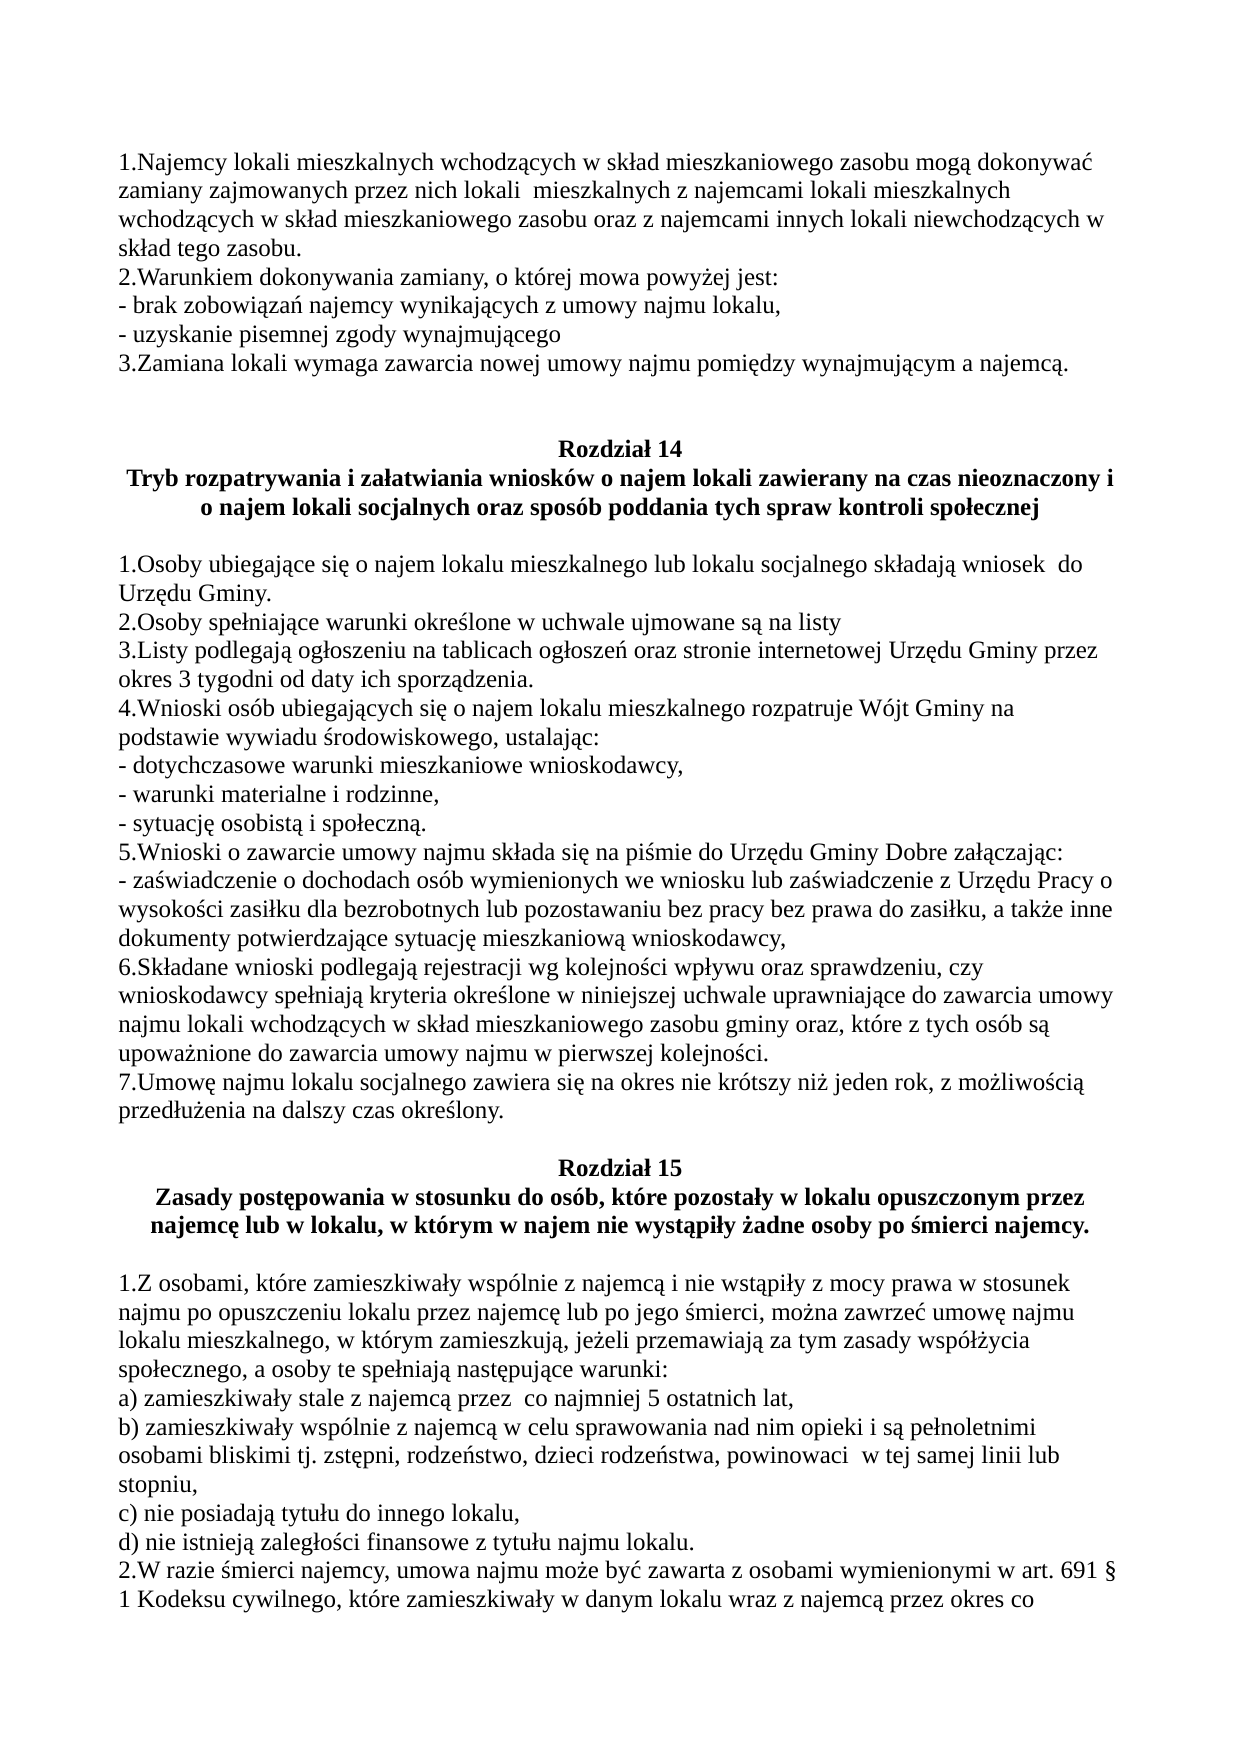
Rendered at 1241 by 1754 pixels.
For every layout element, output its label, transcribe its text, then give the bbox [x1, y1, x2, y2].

list Wnioski osób ubiegających się o najem lokalu mieszkalnego rozpatruje Wójt Gminy na podstawie wywiadu środowiskowego, ustalając: [118, 693, 1122, 751]
text d) nie istnieją zaległości finansowe z tytułu najmu lokalu. [118, 1527, 1122, 1556]
text b) zamieszkiwały wspólnie z najemcą w celu sprawowania nad nim opieki i są pełnoletnimi osobami bliskimi tj. zstępni, rodzeństwo, dzieci rodzeństwa, powinowaci w tej samej linii lub stopniu, [118, 1412, 1122, 1498]
text - brak zobowiązań najemcy wynikających z umowy najmu lokalu, [118, 291, 1122, 319]
list Składane wnioski podlegają rejestracji wg kolejności wpływu oraz sprawdzeniu, czy wnioskodawcy spełniają kryteria określone w niniejszej uchwale uprawniające do zawarcia umowy najmu lokali wchodzących w skład mieszkaniowego zasobu gminy oraz, które z tych osób są upoważnione do zawarcia umowy najmu w pierwszej kolejności. [118, 952, 1122, 1067]
text - uzyskanie pisemnej zgody wynajmującego [118, 319, 1122, 348]
text Tryb rozpatrywania i załatwiania wniosków o najem lokali zawierany na czas nieoznaczony i o najem lokali socjalnych oraz sposób poddania tych spraw kontroli społecznej [118, 463, 1122, 521]
list Zamiana lokali wymaga zawarcia nowej umowy najmu pomiędzy wynajmującym a najemcą. [118, 348, 1122, 377]
text c) nie posiadają tytułu do innego lokalu, [118, 1498, 1122, 1527]
text Rozdział 14 [118, 434, 1122, 463]
list Listy podlegają ogłoszeniu na tablicach ogłoszeń oraz stronie internetowej Urzędu Gminy przez okres 3 tygodni od daty ich sporządzenia. [118, 636, 1122, 693]
text a) zamieszkiwały stale z najemcą przez co najmniej 5 ostatnich lat, [118, 1383, 1122, 1412]
text - dotychczasowe warunki mieszkaniowe wnioskodawcy, [118, 751, 1122, 779]
list Wnioski o zawarcie umowy najmu składa się na piśmie do Urzędu Gminy Dobre załączając: [118, 837, 1122, 866]
list Osoby ubiegające się o najem lokalu mieszkalnego lub lokalu socjalnego składają wniosek do Urzędu Gminy. [118, 549, 1122, 607]
text - sytuację osobistą i społeczną. [118, 808, 1122, 837]
text - warunki materialne i rodzinne, [118, 779, 1122, 808]
text - zaświadczenie o dochodach osób wymienionych we wniosku lub zaświadczenie z Urzędu Pracy o wysokości zasiłku dla bezrobotnych lub pozostawaniu bez pracy bez prawa do zasiłku, a także inne dokumenty potwierdzające sytuację mieszkaniową wnioskodawcy, [118, 866, 1122, 952]
list Umowę najmu lokalu socjalnego zawiera się na okres nie krótszy niż jeden rok, z możliwością przedłużenia na dalszy czas określony. [118, 1067, 1122, 1124]
list Najemcy lokali mieszkalnych wchodzących w skład mieszkaniowego zasobu mogą dokonywać zamiany zajmowanych przez nich lokali mieszkalnych z najemcami lokali mieszkalnych wchodzących w skład mieszkaniowego zasobu oraz z najemcami innych lokali niewchodzących w skład tego zasobu. [118, 147, 1122, 262]
text Zasady postępowania w stosunku do osób, które pozostały w lokalu opuszczonym przez najemcę lub w lokalu, w którym w najem nie wystąpiły żadne osoby po śmierci najemcy. [118, 1182, 1122, 1239]
list Z osobami, które zamieszkiwały wspólnie z najemcą i nie wstąpiły z mocy prawa w stosunek najmu po opuszczeniu lokalu przez najemcę lub po jego śmierci, można zawrzeć umowę najmu lokalu mieszkalnego, w którym zamieszkują, jeżeli przemawiają za tym zasady współżycia społecznego, a osoby te spełniają następujące warunki: [118, 1268, 1122, 1383]
list Osoby spełniające warunki określone w uchwale ujmowane są na listy [118, 607, 1122, 636]
list Warunkiem dokonywania zamiany, o której mowa powyżej jest: [118, 262, 1122, 291]
text Rozdział 15 [118, 1153, 1122, 1182]
list W razie śmierci najemcy, umowa najmu może być zawarta z osobami wymienionymi w art. 691 § 1 Kodeksu cywilnego, które zamieszkiwały w danym lokalu wraz z najemcą przez okres co [118, 1556, 1122, 1613]
